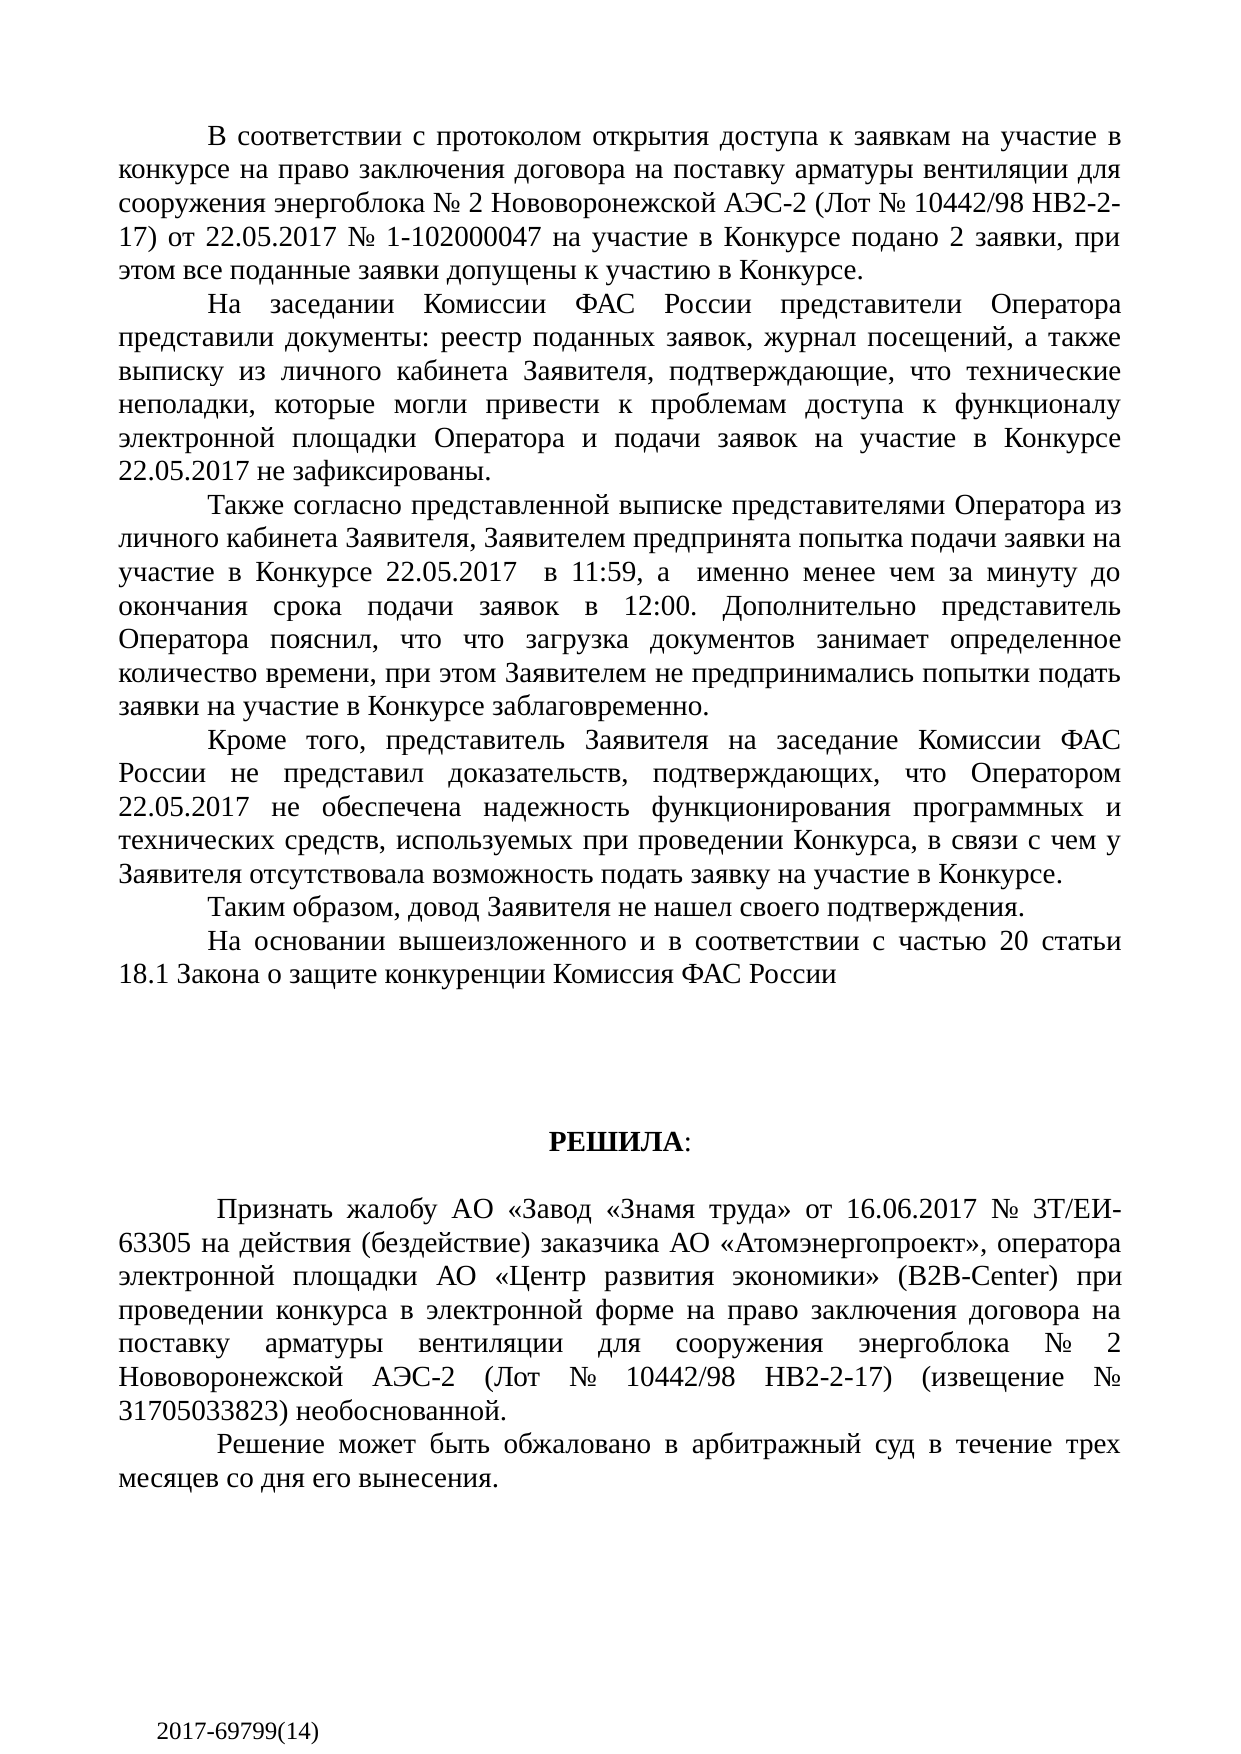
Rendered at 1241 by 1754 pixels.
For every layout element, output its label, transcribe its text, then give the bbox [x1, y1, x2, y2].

text Признать жалобу АО «Завод «Знамя труда» от 16.06.2017 № 3Т/ЕИ-63305 на действия (бездействие) заказчика АО «Атомэнергопроект», оператора электронной площадки АО «Центр развития экономики» (B2B-Center) при проведении конкурса в электронной форме на право заключения договора на поставку арматуры вентиляции для сооружения энергоблока № 2 Нововоронежской АЭС-2 (Лот № 10442/98 НВ2-2-17) (извещение № 31705033823) необоснованной. [118, 1191, 1122, 1426]
text Таким образом, довод Заявителя не нашел своего подтверждения. [118, 889, 1122, 923]
text РЕШИЛА: [118, 1124, 1122, 1158]
text Также согласно представленной выписке представителями Оператора из личного кабинета Заявителя, Заявителем предпринята попытка подачи заявки на участие в Конкурсе 22.05.2017 в 11:59, а именно менее чем за минуту до окончания срока подачи заявок в 12:00. Дополнительно представитель Оператора пояснил, что что загрузка документов занимает определенное количество времени, при этом Заявителем не предпринимались попытки подать заявки на участие в Конкурсе заблаговременно. [118, 487, 1122, 722]
text На основании вышеизложенного и в соответствии с частью 20 статьи 18.1 Закона о защите конкуренции Комиссия ФАС России [118, 923, 1122, 990]
text На заседании Комиссии ФАС России представители Оператора представили документы: реестр поданных заявок, журнал посещений, а также выписку из личного кабинета Заявителя, подтверждающие, что технические неполадки, которые могли привести к проблемам доступа к функционалу электронной площадки Оператора и подачи заявок на участие в Конкурсе 22.05.2017 не зафиксированы. [118, 286, 1122, 487]
text Решение может быть обжаловано в арбитражный суд в течение трех месяцев со дня его вынесения. [118, 1426, 1122, 1493]
text Кроме того, представитель Заявителя на заседание Комиссии ФАС России не представил доказательств, подтверждающих, что Оператором 22.05.2017 не обеспечена надежность функционирования программных и технических средств, используемых при проведении Конкурса, в связи с чем у Заявителя отсутствовала возможность подать заявку на участие в Конкурсе. [118, 722, 1122, 889]
text В соответствии с протоколом открытия доступа к заявкам на участие в конкурсе на право заключения договора на поставку арматуры вентиляции для сооружения энергоблока № 2 Нововоронежской АЭС-2 (Лот № 10442/98 НВ2-2-17) от 22.05.2017 № 1-102000047 на участие в Конкурсе подано 2 заявки, при этом все поданные заявки допущены к участию в Конкурсе. [118, 118, 1122, 286]
